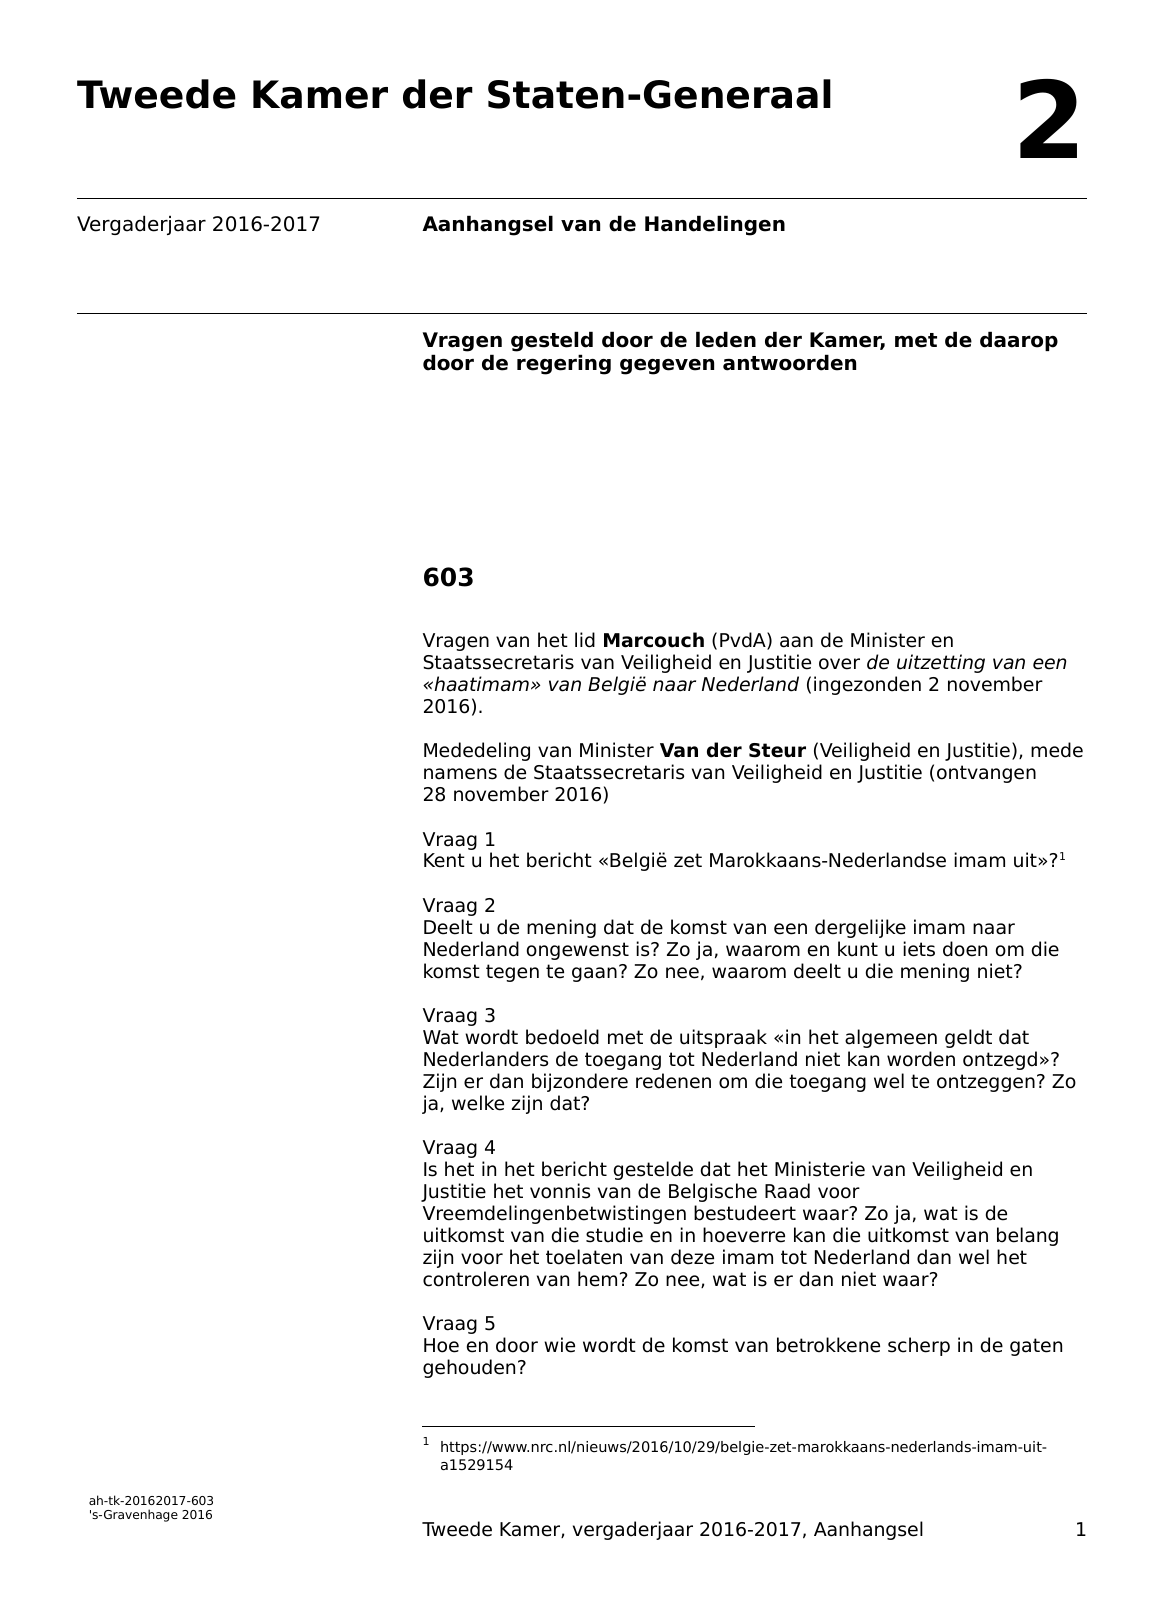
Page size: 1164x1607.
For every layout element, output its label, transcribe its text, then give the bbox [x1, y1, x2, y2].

text Vraag 3 [422, 1005, 1087, 1027]
text 's-Gravenhage 2016 [88, 1508, 323, 1522]
text Vraag 2 [422, 894, 1087, 917]
table_header 2 [886, 59, 1087, 198]
text Deelt u de mening dat de komst van een dergelijke imam naar Nederland ongewenst is? Zo ja, waarom en kunt u iets doen om die komst tegen te gaan? Zo nee, waarom deelt u die mening niet? [422, 917, 1087, 982]
table_cell [77, 314, 422, 375]
text Vraag 4 [422, 1137, 1087, 1159]
text 603 [422, 563, 1087, 592]
text Vraag 5 [422, 1313, 1087, 1335]
text Kent u het bericht «België zet Marokkaans-Nederlandse imam uit»? [422, 850, 1087, 872]
table_cell Aanhangsel van de Handelingen [422, 199, 1087, 313]
text ah-tk-20162017-603 [88, 1494, 323, 1508]
text https://www.nrc.nl/nieuws/2016/10/29/belgie-zet-marokkaans-nederlands-imam-uit-a1529154 [422, 1435, 1087, 1474]
text Is het in het bericht gestelde dat het Ministerie van Veiligheid en Justitie het vonnis van de Belgische Raad voor Vreemdelingenbetwistingen bestudeert waar? Zo ja, wat is de uitkomst van die studie en in hoeverre kan die uitkomst van belang zijn voor het toelaten van deze imam tot Nederland dan wel het controleren van hem? Zo nee, wat is er dan niet waar? [422, 1159, 1087, 1291]
text Vraag 1 [422, 828, 1087, 850]
text Vragen van het lid Marcouch (PvdA) aan de Minister en Staatssecretaris van Veiligheid en Justitie over de uitzetting van een «haatimam» van België naar Nederland (ingezonden 2 november 2016). [422, 630, 1087, 718]
table_header Tweede Kamer der Staten-Generaal [77, 59, 886, 198]
table_cell Vergaderjaar 2016-2017 [77, 199, 422, 313]
table_cell Vragen gesteld door de leden der Kamer, met de daarop door de regering gegeven antwoorden [422, 314, 1087, 375]
text Mededeling van Minister Van der Steur (Veiligheid en Justitie), mede namens de Staatssecretaris van Veiligheid en Justitie (ontvangen 28 november 2016) [422, 740, 1087, 806]
text Wat wordt bedoeld met de uitspraak «in het algemeen geldt dat Nederlanders de toegang tot Nederland niet kan worden ontzegd»? Zijn er dan bijzondere redenen om die toegang wel te ontzeggen? Zo ja, welke zijn dat? [422, 1027, 1087, 1114]
text Hoe en door wie wordt de komst van betrokkene scherp in de gaten gehouden? [422, 1335, 1087, 1379]
